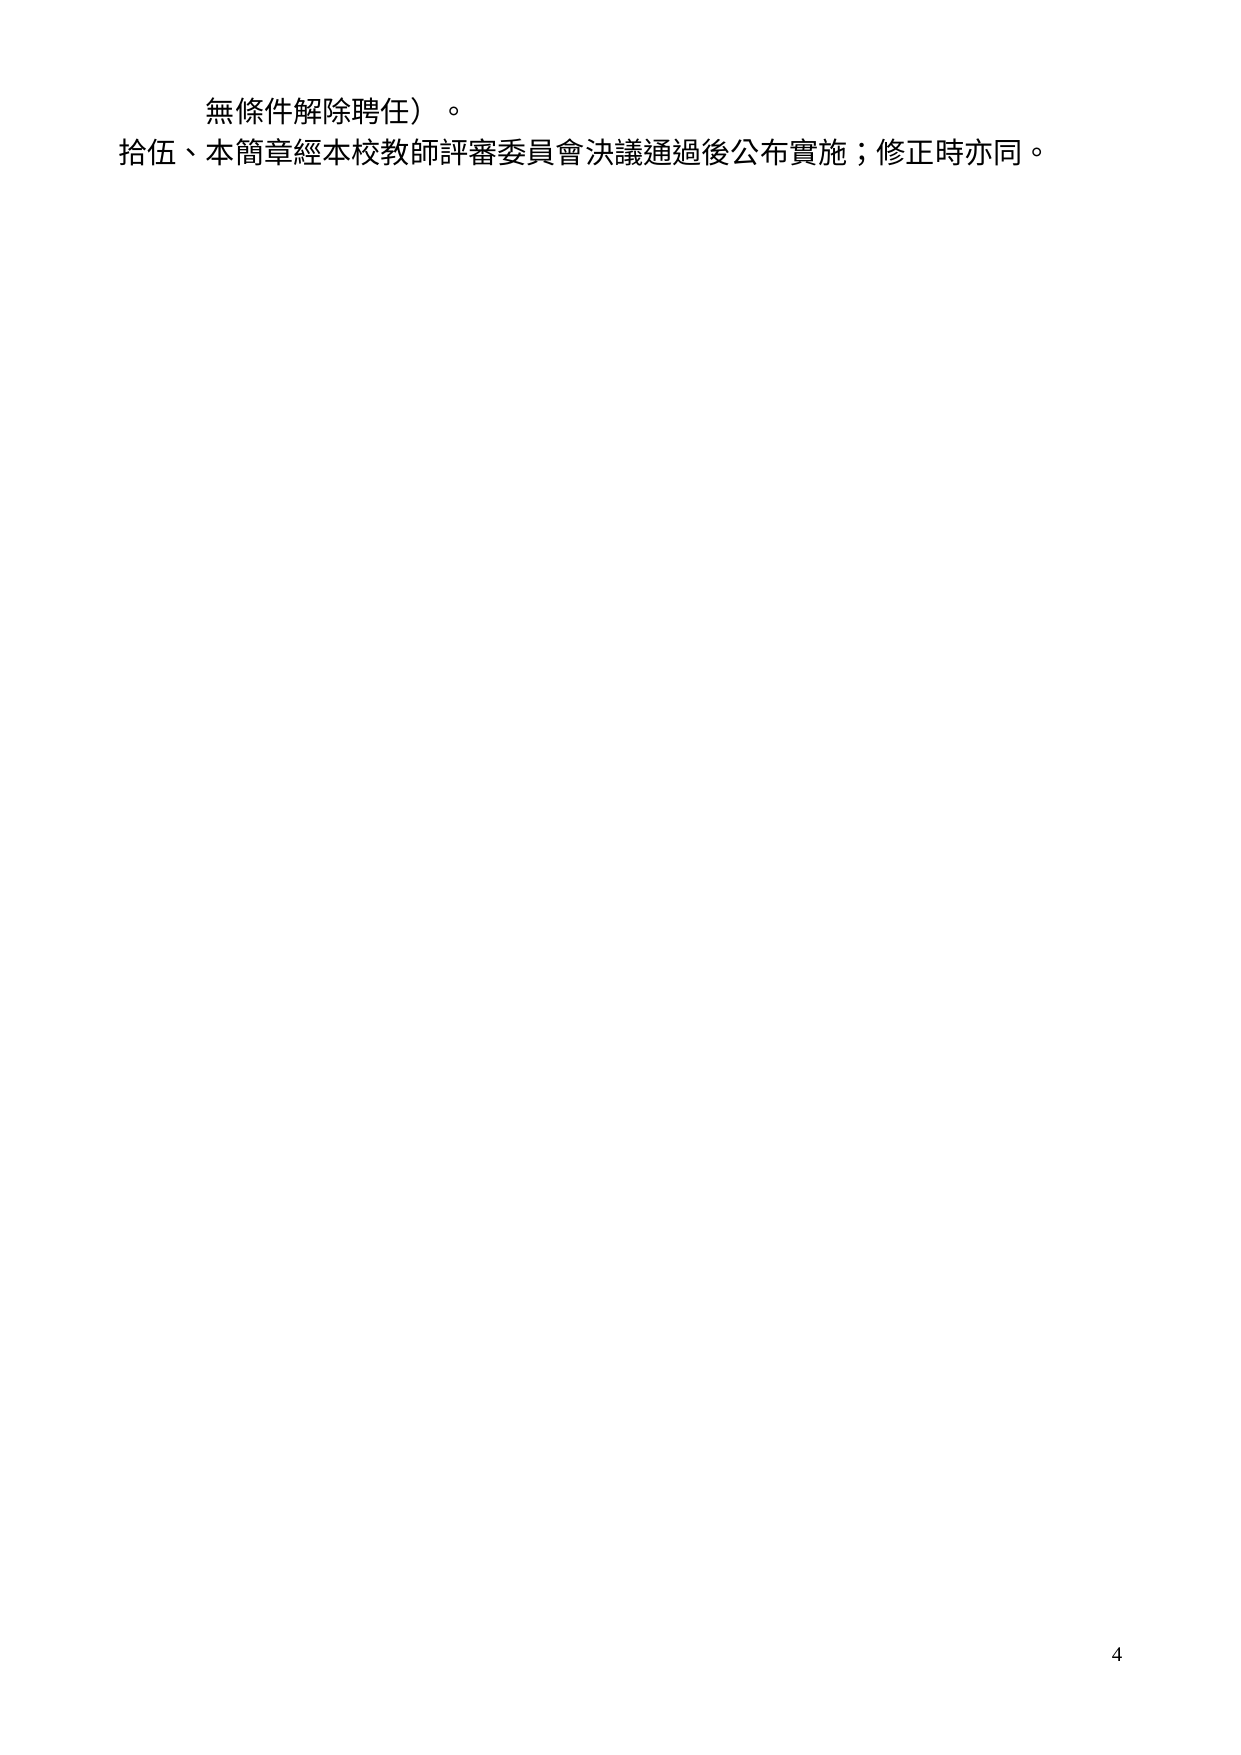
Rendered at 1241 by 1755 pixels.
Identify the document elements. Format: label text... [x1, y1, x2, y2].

text 無條件解除聘任）。 [118, 89, 1122, 130]
text 拾伍、本簡章經本校教師評審委員會決議通過後公布實施；修正時亦同。 [118, 130, 1122, 172]
